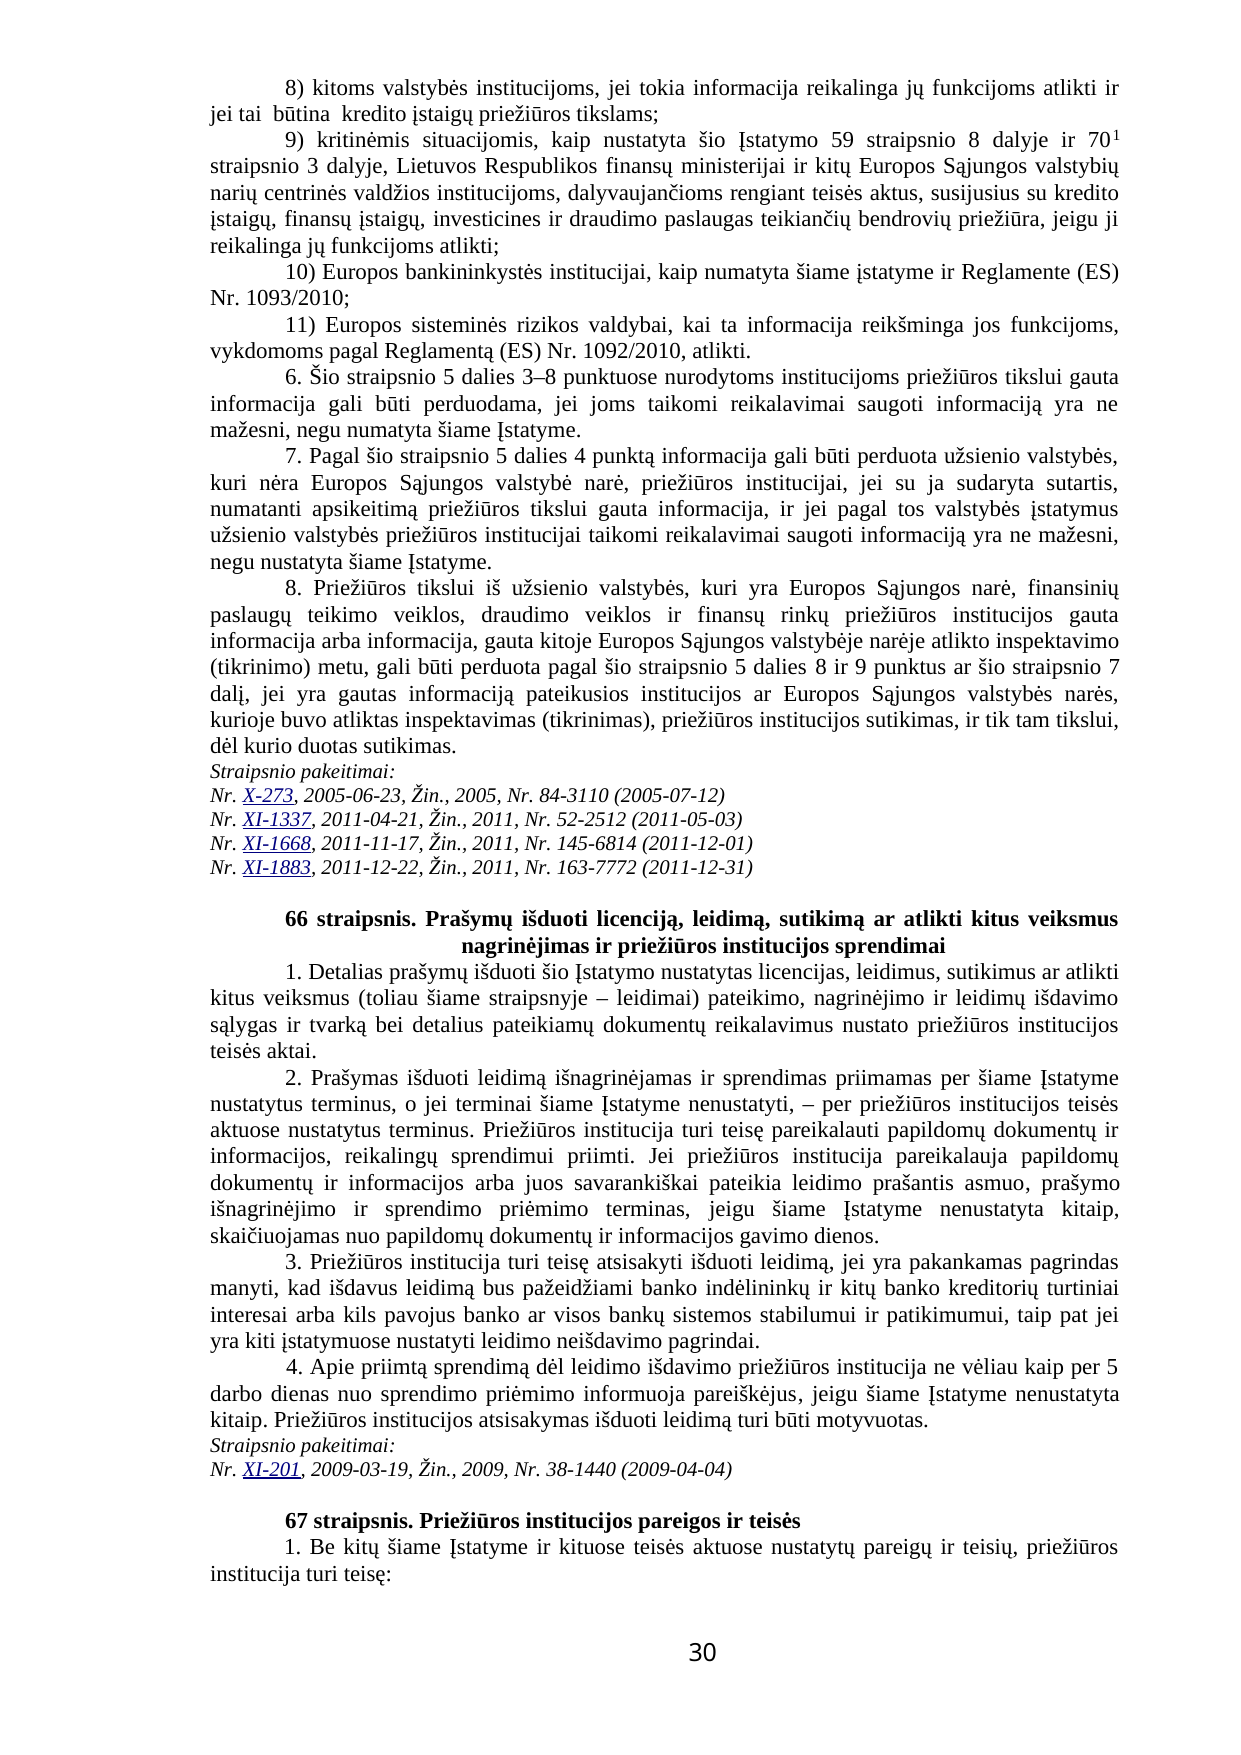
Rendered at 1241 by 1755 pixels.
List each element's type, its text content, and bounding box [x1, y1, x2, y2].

text 10) Europos bankininkystės institucijai, kaip numatyta šiame įstatyme ir Reglamente (ES) Nr. 1093/2010; [210, 258, 1120, 311]
text 1. Detalias prašymų išduoti šio Įstatymo nustatytas licencijas, leidimus, sutikimus ar atlikti kitus veiksmus (toliau šiame straipsnyje – leidimai) pateikimo, nagrinėjimo ir leidimų išdavimo sąlygas ir tvarką bei detalius pateikiamų dokumentų reikalavimus nustato priežiūros institucijos teisės aktai. [210, 958, 1120, 1063]
text 8) kitoms valstybės institucijoms, jei tokia informacija reikalinga jų funkcijoms atlikti ir jei tai būtina kredito įstaigų priežiūros tikslams; [210, 73, 1120, 126]
text 66 straipsnis. Prašymų išduoti licenciją, leidimą, sutikimą ar atlikti kitus veiksmus nagrinėjimas ir priežiūros institucijos sprendimai [285, 905, 1120, 958]
text 1. Be kitų šiame Įstatyme ir kituose teisės aktuose nustatytų pareigų ir teisių, priežiūros institucija turi teisę: [210, 1533, 1120, 1586]
text 3. Priežiūros institucija turi teisę atsisakyti išduoti leidimą, jei yra pakankamas pagrindas manyti, kad išdavus leidimą bus pažeidžiami banko indėlininkų ir kitų banko kreditorių turtiniai interesai arba kils pavojus banko ar visos bankų sistemos stabilumui ir patikimumui, taip pat jei yra kiti įstatymuose nustatyti leidimo neišdavimo pagrindai. [210, 1248, 1120, 1353]
text Nr. XI-1883, 2011-12-22, Žin., 2011, Nr. 163-7772 (2011-12-31) [210, 855, 1120, 879]
text 2. Prašymas išduoti leidimą išnagrinėjamas ir sprendimas priimamas per šiame Įstatyme nustatytus terminus, o jei terminai šiame Įstatyme nenustatyti, – per priežiūros institucijos teisės aktuose nustatytus terminus. Priežiūros institucija turi teisę pareikalauti papildomų dokumentų ir informacijos, reikalingų sprendimui priimti. Jei priežiūros institucija pareikalauja papildomų dokumentų ir informacijos arba juos savarankiškai pateikia leidimo prašantis asmuo, prašymo išnagrinėjimo ir sprendimo priėmimo terminas, jeigu šiame Įstatyme nenustatyta kitaip, skaičiuojamas nuo papildomų dokumentų ir informacijos gavimo dienos. [210, 1063, 1120, 1248]
text Nr. X-273, 2005-06-23, Žin., 2005, Nr. 84-3110 (2005-07-12) [210, 783, 1120, 807]
text Straipsnio pakeitimai: [210, 759, 1120, 783]
text Nr. XI-1668, 2011-11-17, Žin., 2011, Nr. 145-6814 (2011-12-01) [210, 831, 1120, 855]
text 4. Apie priimtą sprendimą dėl leidimo išdavimo priežiūros institucija ne vėliau kaip per 5 darbo dienas nuo sprendimo priėmimo informuoja pareiškėjus, jeigu šiame Įstatyme nenustatyta kitaip. Priežiūros institucijos atsisakymas išduoti leidimą turi būti motyvuotas. [210, 1353, 1120, 1432]
text 8. Priežiūros tikslui iš užsienio valstybės, kuri yra Europos Sąjungos narė, finansinių paslaugų teikimo veiklos, draudimo veiklos ir finansų rinkų priežiūros institucijos gauta informacija arba informacija, gauta kitoje Europos Sąjungos valstybėje narėje atlikto inspektavimo (tikrinimo) metu, gali būti perduota pagal šio straipsnio 5 dalies 8 ir 9 punktus ar šio straipsnio 7 dalį, jei yra gautas informaciją pateikusios institucijos ar Europos Sąjungos valstybės narės, kurioje buvo atliktas inspektavimas (tikrinimas), priežiūros institucijos sutikimas, ir tik tam tikslui, dėl kurio duotas sutikimas. [210, 574, 1120, 759]
text 11) Europos sisteminės rizikos valdybai, kai ta informacija reikšminga jos funkcijoms, vykdomoms pagal Reglamentą (ES) Nr. 1092/2010, atlikti. [210, 311, 1120, 363]
text 6. Šio straipsnio 5 dalies 3–8 punktuose nurodytoms institucijoms priežiūros tikslui gauta informacija gali būti perduodama, jei joms taikomi reikalavimai saugoti informaciją yra ne mažesni, negu numatyta šiame Įstatyme. [210, 363, 1120, 442]
text 67 straipsnis. Priežiūros institucijos pareigos ir teisės [210, 1507, 1120, 1533]
text 7. Pagal šio straipsnio 5 dalies 4 punktą informacija gali būti perduota užsienio valstybės, kuri nėra Europos Sąjungos valstybė narė, priežiūros institucijai, jei su ja sudaryta sutartis, numatanti apsikeitimą priežiūros tikslui gauta informacija, ir jei pagal tos valstybės įstatymus užsienio valstybės priežiūros institucijai taikomi reikalavimai saugoti informaciją yra ne mažesni, negu nustatyta šiame Įstatyme. [210, 442, 1120, 574]
text Nr. XI-1337, 2011-04-21, Žin., 2011, Nr. 52-2512 (2011-05-03) [210, 807, 1120, 831]
text 9) kritinėmis situacijomis, kaip nustatyta šio Įstatymo 59 straipsnio 8 dalyje ir 701 straipsnio 3 dalyje, Lietuvos Respublikos finansų ministerijai ir kitų Europos Sąjungos valstybių narių centrinės valdžios institucijoms, dalyvaujančioms rengiant teisės aktus, susijusius su kredito įstaigų, finansų įstaigų, investicines ir draudimo paslaugas teikiančių bendrovių priežiūra, jeigu ji reikalinga jų funkcijoms atlikti; [210, 126, 1120, 258]
text Nr. XI-201, 2009-03-19, Žin., 2009, Nr. 38-1440 (2009-04-04) [210, 1457, 1120, 1481]
text Straipsnio pakeitimai: [210, 1432, 1120, 1457]
